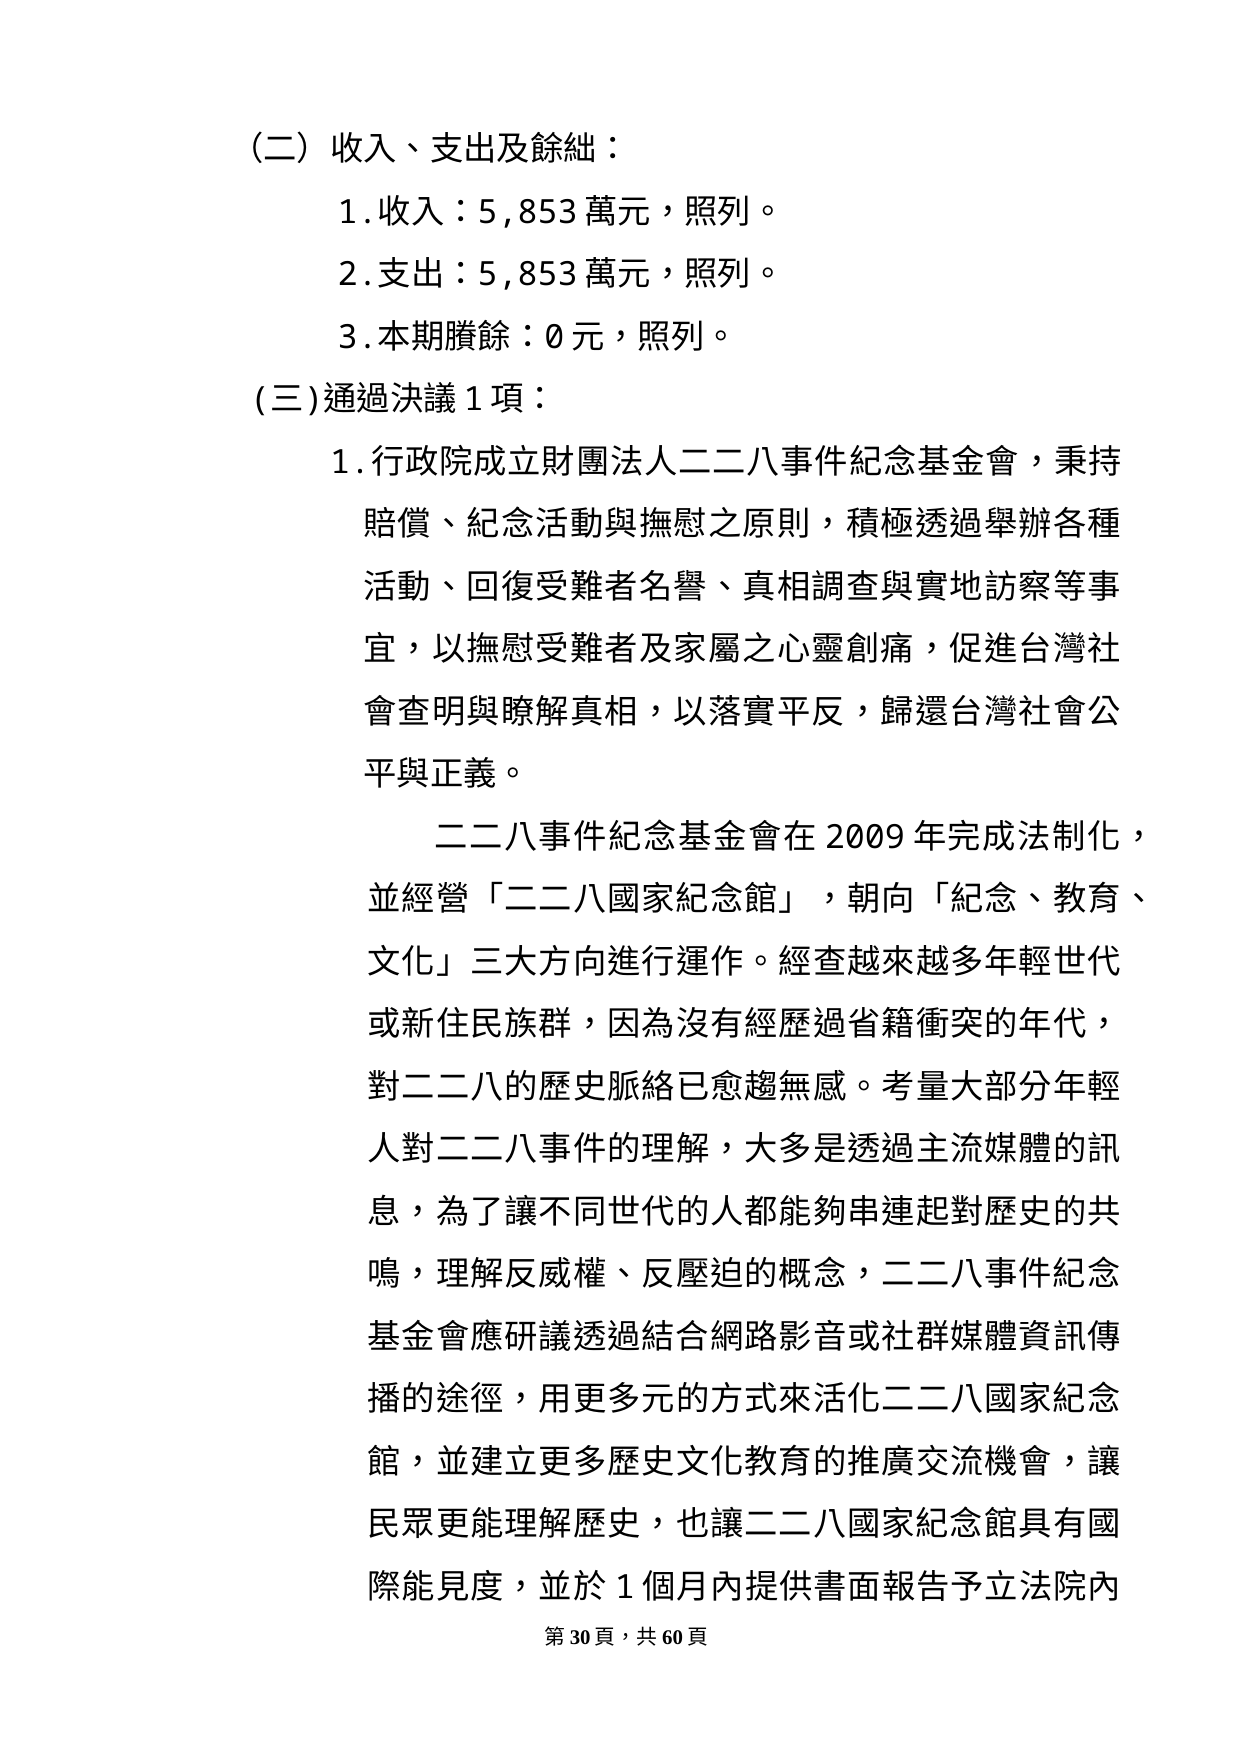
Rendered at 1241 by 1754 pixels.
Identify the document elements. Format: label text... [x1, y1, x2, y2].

text 1.行政院成立財團法人二二八事件紀念基金會，秉持賠償、紀念活動與撫慰之原則，積極透過舉辦各種活動、回復受難者名譽、真相調查與實地訪察等事宜，以撫慰受難者及家屬之心靈創痛，促進台灣社會查明與瞭解真相，以落實平反，歸還台灣社會公平與正義。 [330, 417, 1122, 792]
text (三)通過決議1項： [230, 354, 1122, 417]
text 二二八事件紀念基金會在2009年完成法制化，並經營「二二八國家紀念館」，朝向「紀念、教育、文化」三大方向進行運作。經查越來越多年輕世代或新住民族群，因為沒有經歷過省籍衝突的年代，對二二八的歷史脈絡已愈趨無感。考量大部分年輕人對二二八事件的理解，大多是透過主流媒體的訊息，為了讓不同世代的人都能夠串連起對歷史的共鳴，理解反威權、反壓迫的概念，二二八事件紀念基金會應研議透過結合網路影音或社群媒體資訊傳播的途徑，用更多元的方式來活化二二八國家紀念館，並建立更多歷史文化教育的推廣交流機會，讓民眾更能理解歷史，也讓二二八國家紀念館具有國際能見度，並於1個月內提供書面報告予立法院內政委員會。 [367, 792, 1122, 1604]
text 2.支出：5,853萬元，照列。 [204, 229, 1122, 292]
text 1.收入：5,853萬元，照列。 [204, 167, 1122, 229]
text 3.本期賸餘：0元，照列。 [204, 292, 1122, 354]
text （二）收入、支出及餘絀： [230, 104, 1122, 167]
